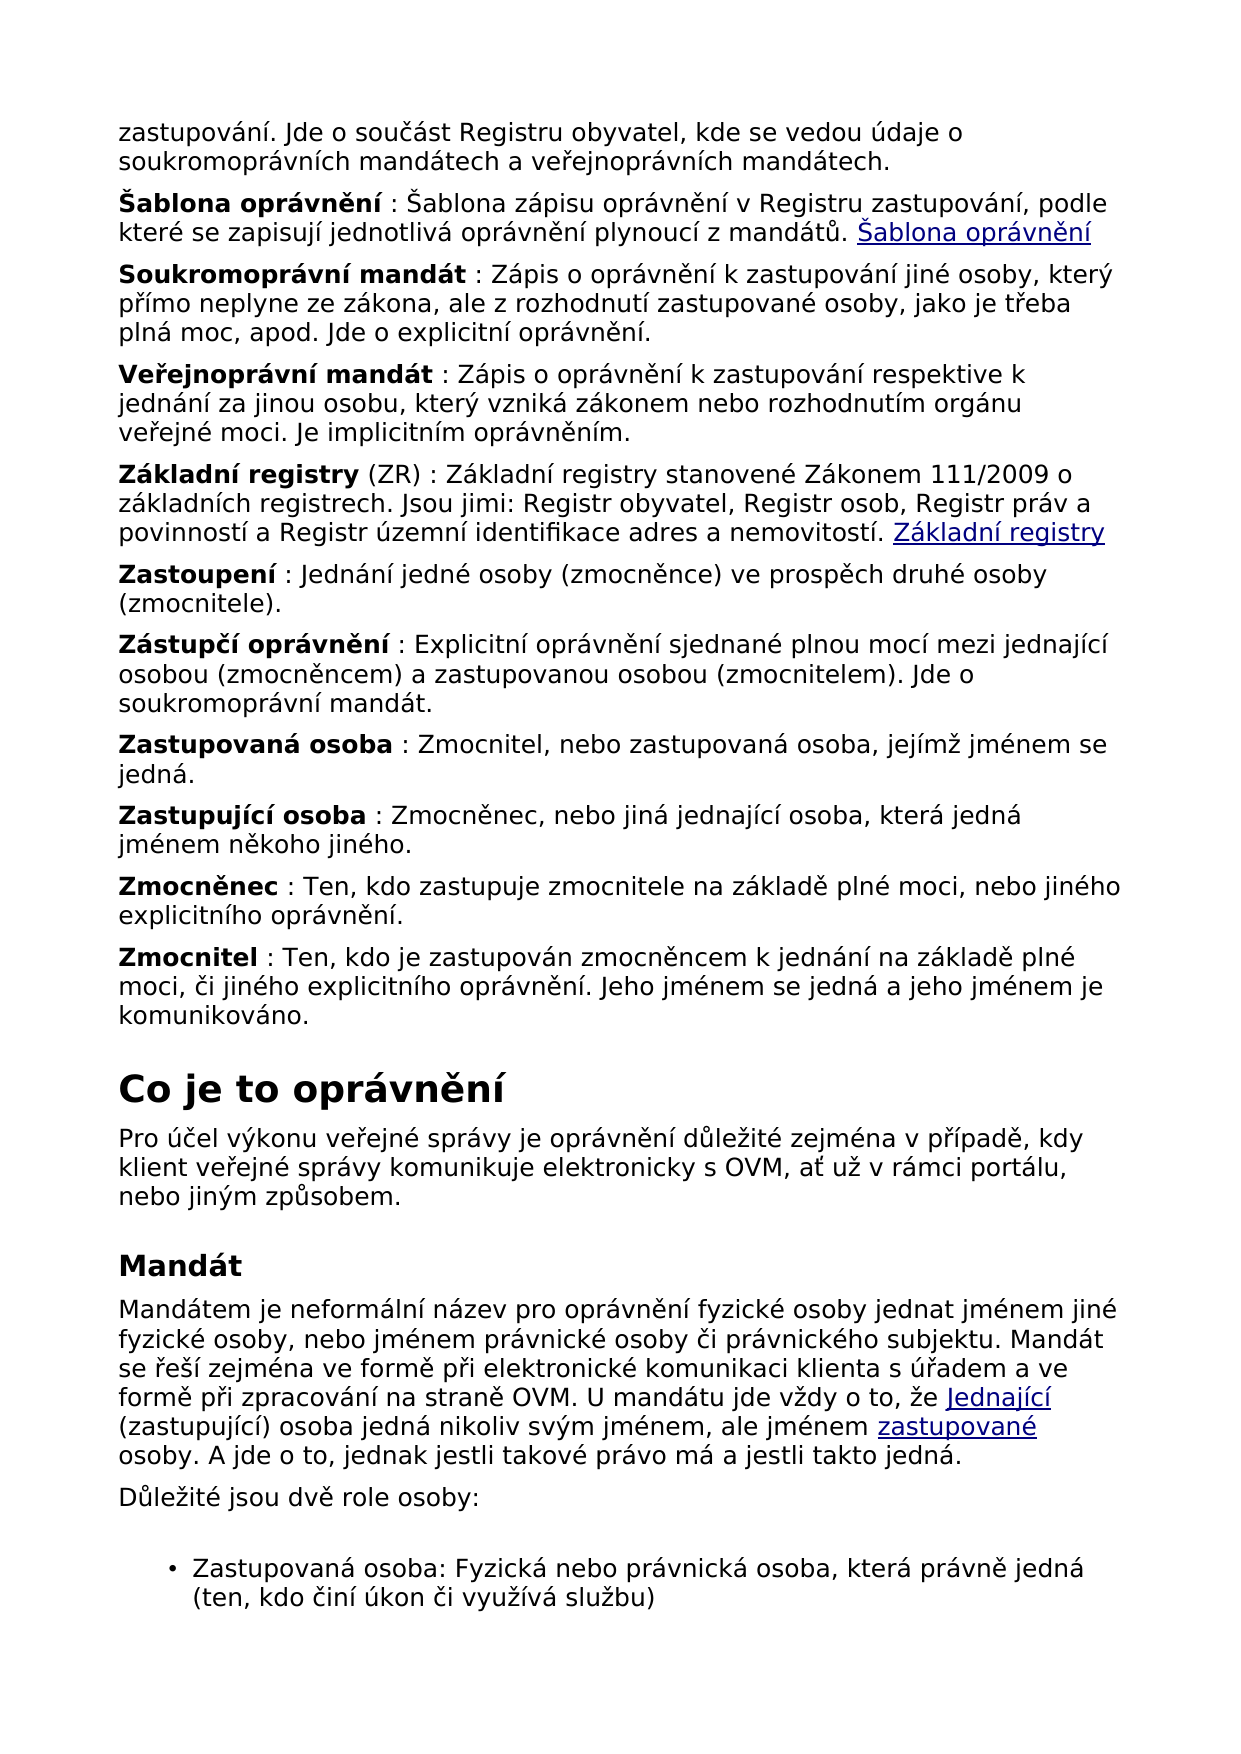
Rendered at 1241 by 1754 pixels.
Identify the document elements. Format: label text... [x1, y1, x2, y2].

text Mandátem je neformální název pro oprávnění fyzické osoby jednat jménem jiné fyzické osoby, nebo jménem právnické osoby či právnického subjektu. Mandát se řeší zejména ve formě při elektronické komunikaci klienta s úřadem a ve formě při zpracování na straně OVM. U mandátu jde vždy o to, že Jednající (zastupující) osoba jedná nikoliv svým jménem, ale jménem zastupované osoby. A jde o to, jednak jestli takové právo má a jestli takto jedná. [118, 1296, 1122, 1471]
text Zmocněnec : Ten, kdo zastupuje zmocnitele na základě plné moci, nebo jiného explicitního oprávnění. [118, 872, 1122, 931]
text Základní registry (ZR) : Základní registry stanovené Zákonem 111/2009 o základních registrech. Jsou jimi: Registr obyvatel, Registr osob, Registr práv a povinností a Registr územní identifikace adres a nemovitostí. Základní registry [118, 460, 1122, 547]
text Veřejnoprávní mandát : Zápis o oprávnění k zastupování respektive k jednání za jinou osobu, který vzniká zákonem nebo rozhodnutím orgánu veřejné moci. Je implicitním oprávněním. [118, 360, 1122, 447]
text Pro účel výkonu veřejné správy je oprávnění důležité zejména v případě, kdy klient veřejné správy komunikuje elektronicky s OVM, ať už v rámci portálu, nebo jiným způsobem. [118, 1124, 1122, 1212]
text Zastupující osoba : Zmocněnec, nebo jiná jednající osoba, která jedná jménem někoho jiného. [118, 801, 1122, 860]
text Zastoupení : Jednání jedné osoby (zmocněnce) ve prospěch druhé osoby (zmocnitele). [118, 560, 1122, 618]
text Zmocnitel : Ten, kdo je zastupován zmocněncem k jednání na základě plné moci, či jiného explicitního oprávnění. Jeho jménem se jedná a jeho jménem je komunikováno. [118, 943, 1122, 1031]
text Důležité jsou dvě role osoby: [118, 1483, 1122, 1512]
text Zástupčí oprávnění : Explicitní oprávnění sjednané plnou mocí mezi jednající osobou (zmocněncem) a zastupovanou osobou (zmocnitelem). Jde o soukromoprávní mandát. [118, 631, 1122, 718]
text Zastupovaná osoba : Zmocnitel, nebo zastupovaná osoba, jejímž jménem se jedná. [118, 731, 1122, 789]
subtitle Co je to oprávnění [118, 1068, 1122, 1112]
text Soukromoprávní mandát : Zápis o oprávnění k zastupování jiné osoby, který přímo neplyne ze zákona, ale z rozhodnutí zastupované osoby, jako je třeba plná moc, apod. Jde o explicitní oprávnění. [118, 260, 1122, 347]
list Zastupovaná osoba: Fyzická nebo právnická osoba, která právně jedná (ten, kdo činí úkon či využívá službu) [177, 1554, 1122, 1613]
text zastupování. Jde o součást Registru obyvatel, kde se vedou údaje o soukromoprávních mandátech a veřejnoprávních mandátech. [118, 118, 1122, 176]
subtitle Mandát [118, 1249, 1122, 1283]
text Šablona oprávnění : Šablona zápisu oprávnění v Registru zastupování, podle které se zapisují jednotlivá oprávnění plynoucí z mandátů. Šablona oprávnění [118, 189, 1122, 247]
